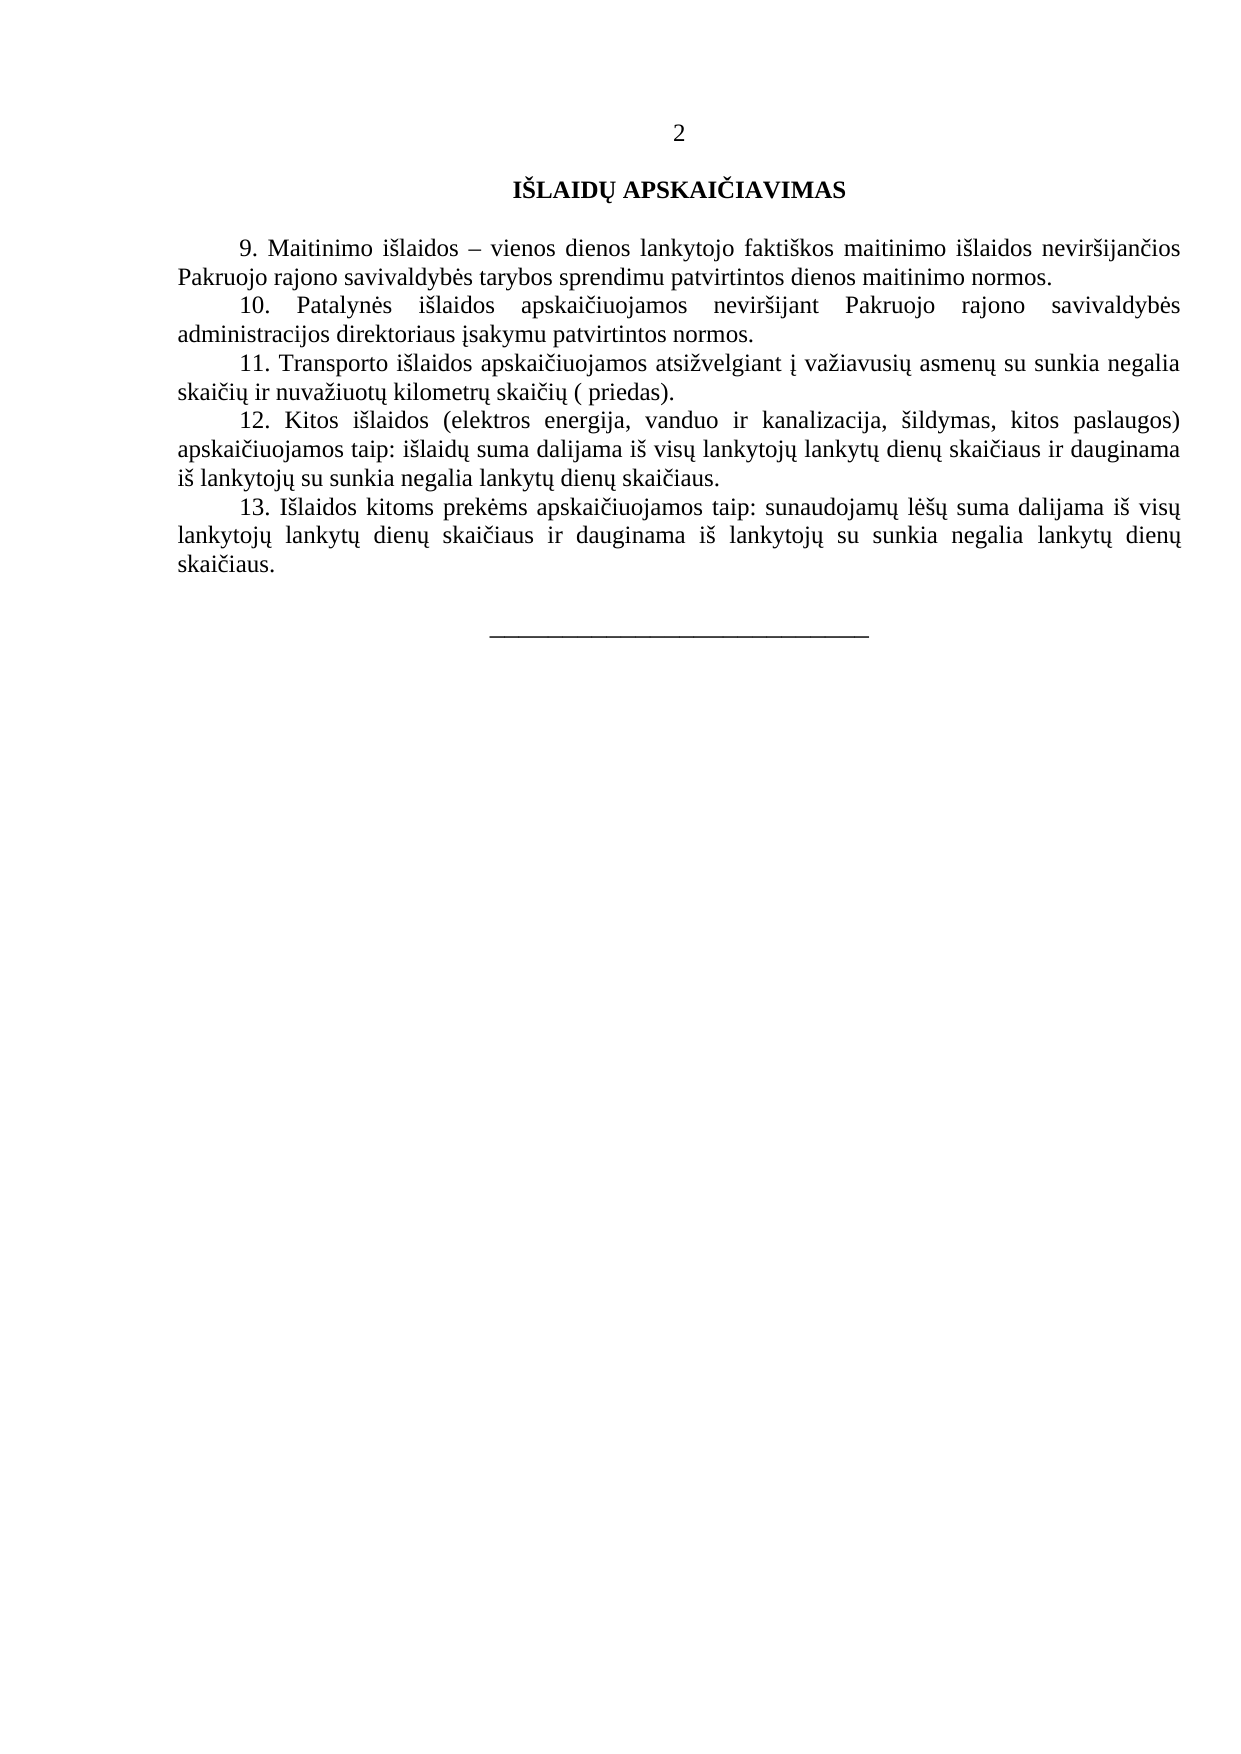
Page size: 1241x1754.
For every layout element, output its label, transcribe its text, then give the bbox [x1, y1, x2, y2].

text 13. Išlaidos kitoms prekėms apskaičiuojamos taip: sunaudojamų lėšų suma dalijama iš visų lankytojų lankytų dienų skaičiaus ir dauginama iš lankytojų su sunkia negalia lankytų dienų skaičiaus. [177, 492, 1181, 578]
text 11. Transporto išlaidos apskaičiuojamos atsižvelgiant į važiavusių asmenų su sunkia negalia skaičių ir nuvažiuotų kilometrų skaičių ( priedas). [177, 348, 1181, 406]
text IŠLAIDŲ APSKAIČIAVIMAS [177, 176, 1181, 204]
text 9. Maitinimo išlaidos – vienos dienos lankytojo faktiškos maitinimo išlaidos neviršijančios Pakruojo rajono savivaldybės tarybos sprendimu patvirtintos dienos maitinimo normos. [177, 233, 1181, 291]
text 12. Kitos išlaidos (elektros energija, vanduo ir kanalizacija, šildymas, kitos paslaugos) apskaičiuojamos taip: išlaidų suma dalijama iš visų lankytojų lankytų dienų skaičiaus ir dauginama iš lankytojų su sunkia negalia lankytų dienų skaičiaus. [177, 406, 1181, 492]
text 10. Patalynės išlaidos apskaičiuojamos neviršijant Pakruojo rajono savivaldybės administracijos direktoriaus įsakymu patvirtintos normos. [177, 291, 1181, 348]
text __________________________ [177, 607, 1181, 640]
